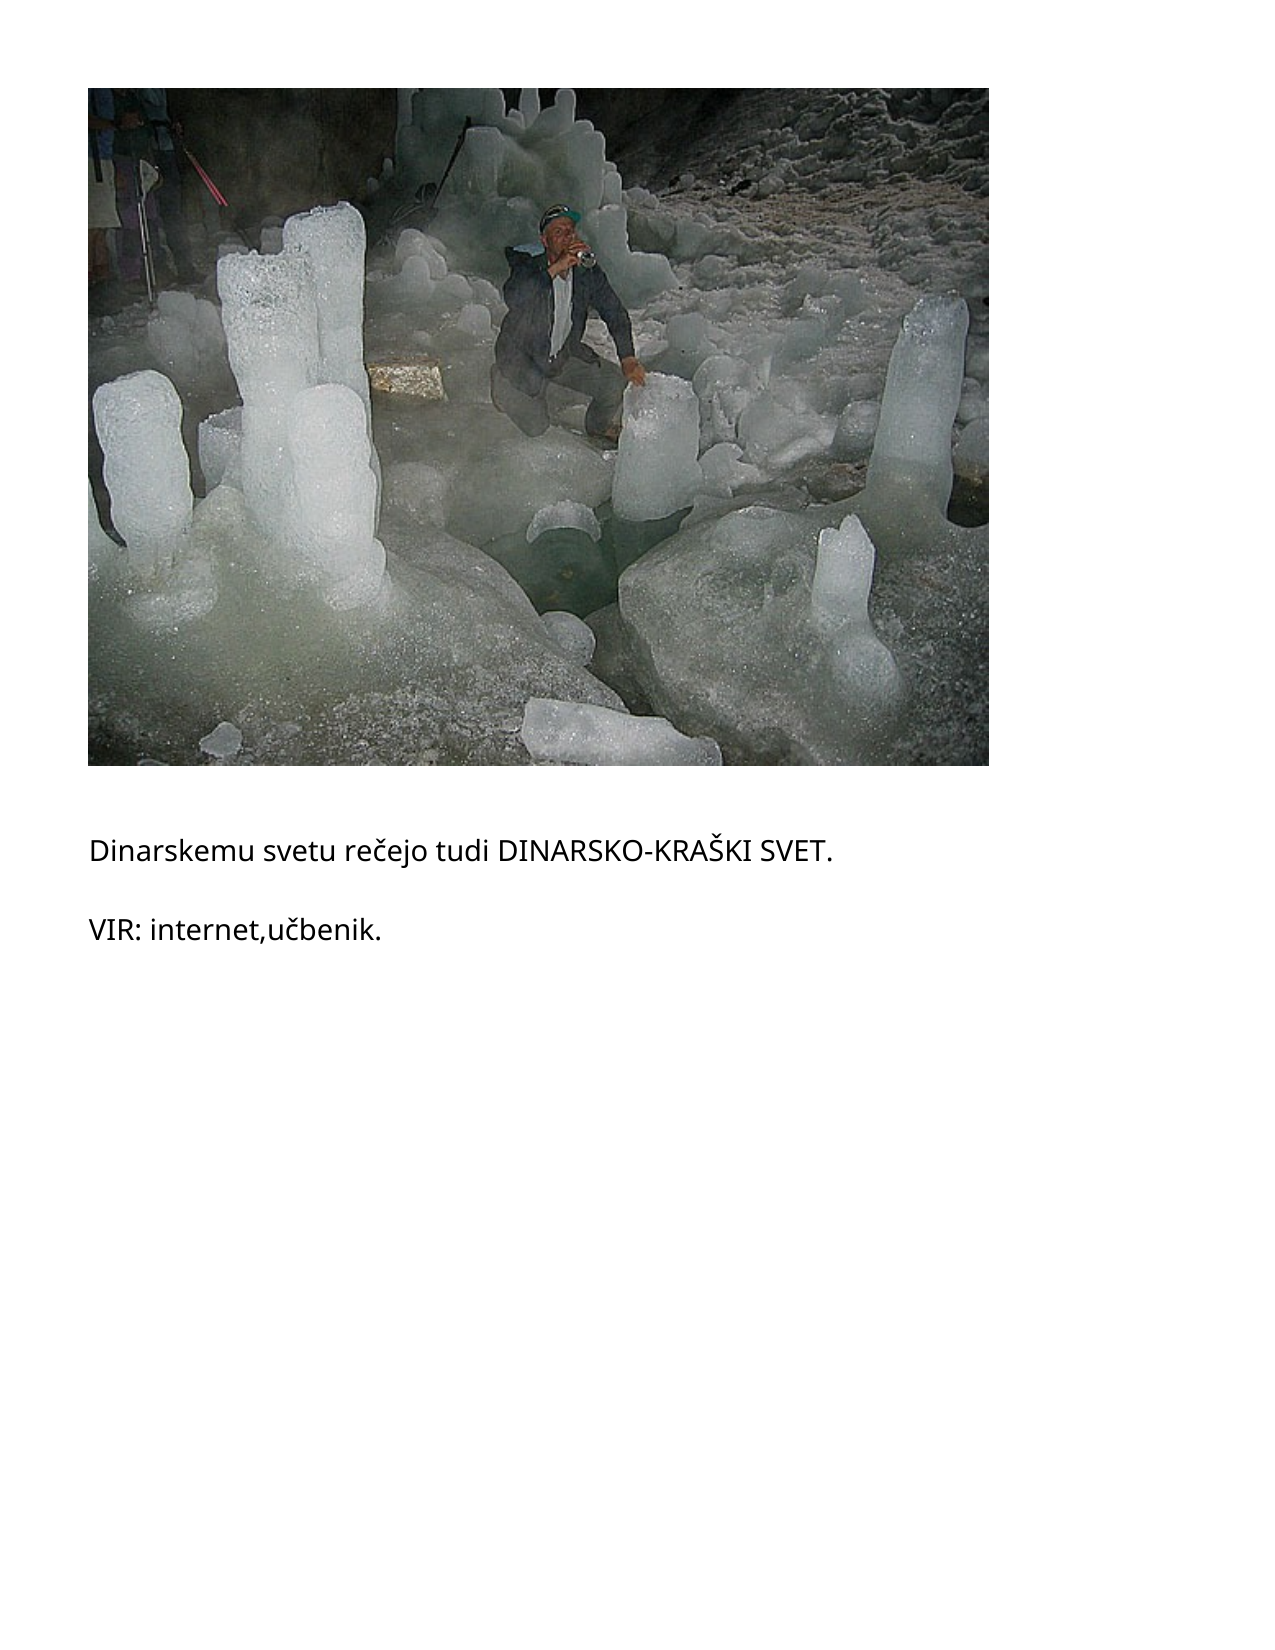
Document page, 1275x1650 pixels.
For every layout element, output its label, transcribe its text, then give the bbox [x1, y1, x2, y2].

picture [88, 88, 989, 766]
text Dinarskemu svetu rečejo tudi DINARSKO-KRAŠKI SVET. [89, 830, 1186, 870]
text VIR: internet,učbenik. [89, 909, 1186, 949]
